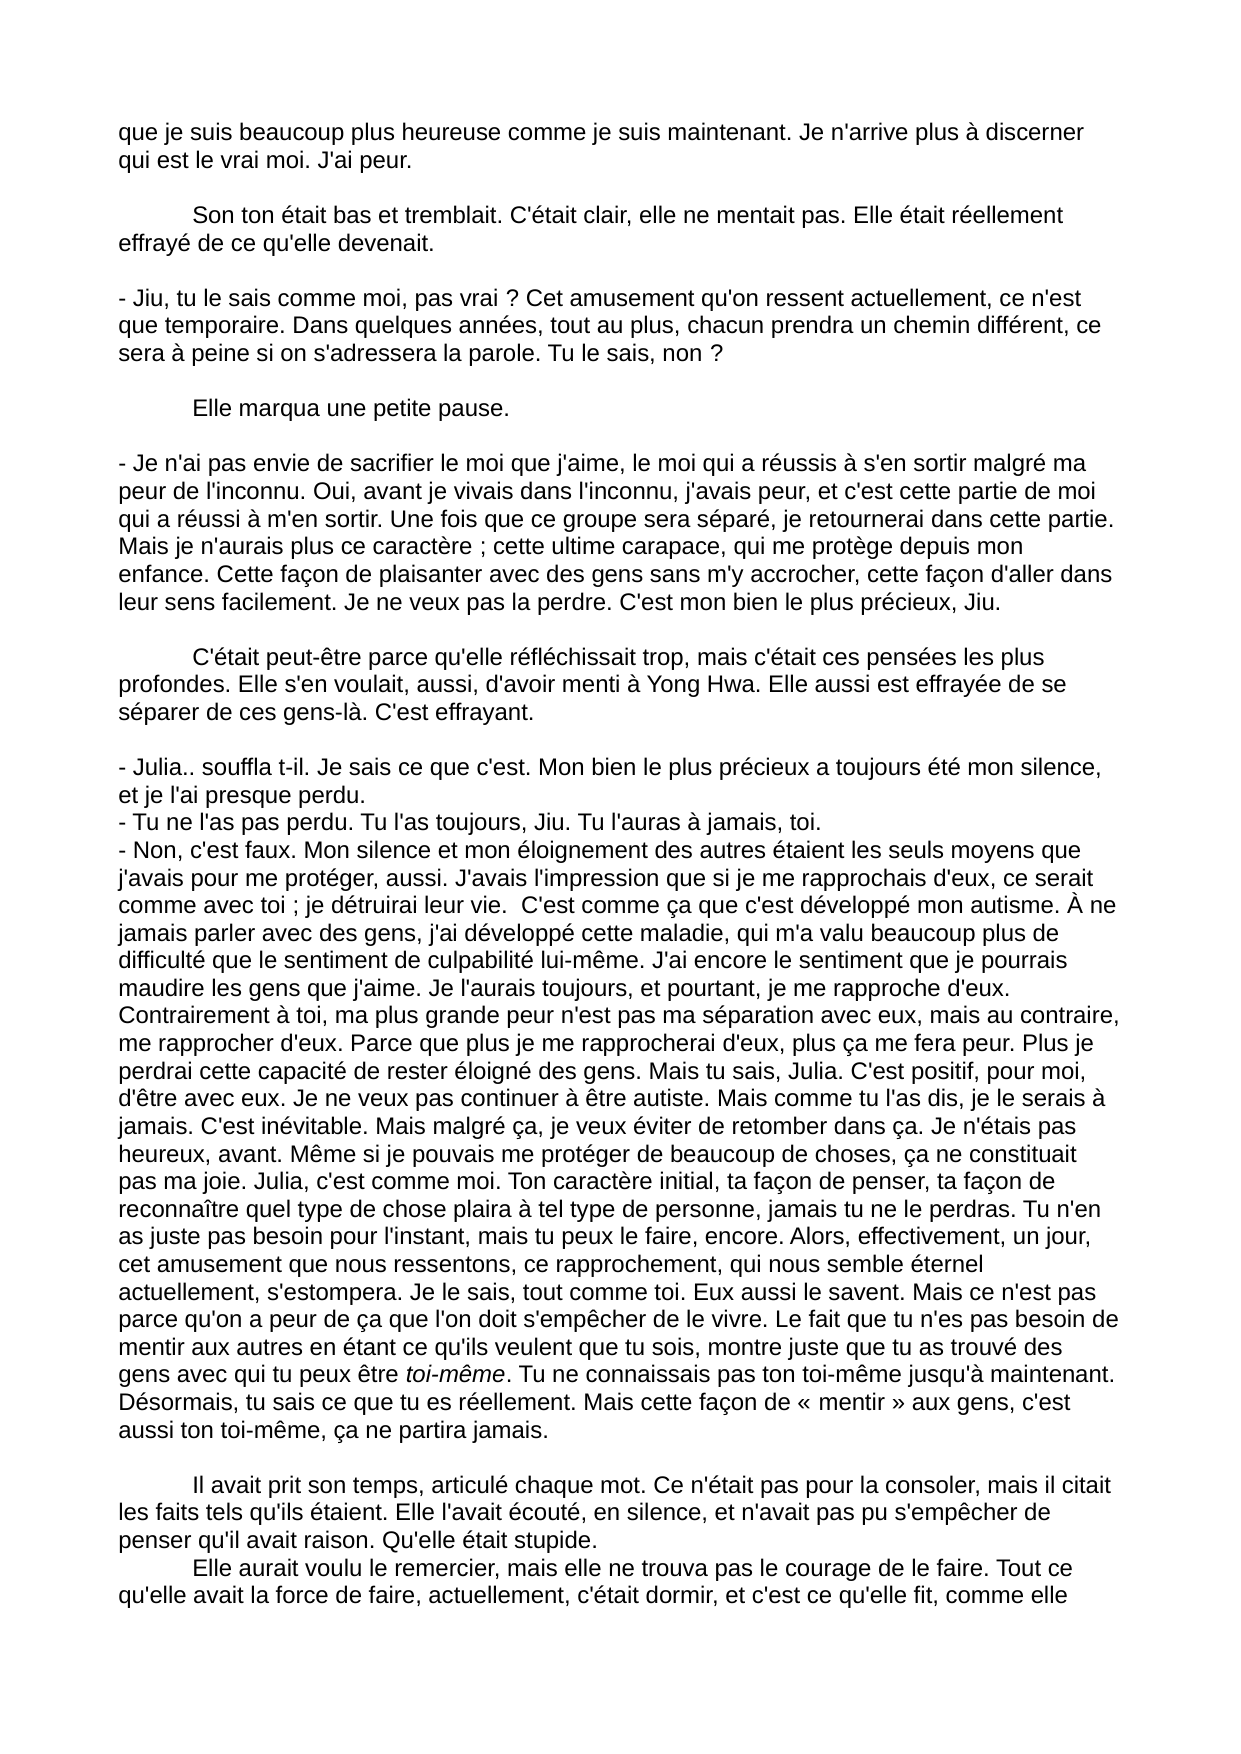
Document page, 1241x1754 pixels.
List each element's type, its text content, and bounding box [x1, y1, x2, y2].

text Elle marqua une petite pause. [118, 394, 1122, 422]
text - Non, c'est faux. Mon silence et mon éloignement des autres étaient les seuls moyens que j'avais pour me protéger, aussi. J'avais l'impression que si je me rapprochais d'eux, ce serait comme avec toi ; je détruirai leur vie. C'est comme ça que c'est développé mon autisme. À ne jamais parler avec des gens, j'ai développé cette maladie, qui m'a valu beaucoup plus de difficulté que le sentiment de culpabilité lui-même. J'ai encore le sentiment que je pourrais maudire les gens que j'aime. Je l'aurais toujours, et pourtant, je me rapproche d'eux. Contrairement à toi, ma plus grande peur n'est pas ma séparation avec eux, mais au contraire, me rapprocher d'eux. Parce que plus je me rapprocherai d'eux, plus ça me fera peur. Plus je perdrai cette capacité de rester éloigné des gens. Mais tu sais, Julia. C'est positif, pour moi, d'être avec eux. Je ne veux pas continuer à être autiste. Mais comme tu l'as dis, je le serais à jamais. C'est inévitable. Mais malgré ça, je veux éviter de retomber dans ça. Je n'étais pas heureux, avant. Même si je pouvais me protéger de beaucoup de choses, ça ne constituait pas ma joie. Julia, c'est comme moi. Ton caractère initial, ta façon de penser, ta façon de reconnaître quel type de chose plaira à tel type de personne, jamais tu ne le perdras. Tu n'en as juste pas besoin pour l'instant, mais tu peux le faire, encore. Alors, effectivement, un jour, cet amusement que nous ressentons, ce rapprochement, qui nous semble éternel actuellement, s'estompera. Je le sais, tout comme toi. Eux aussi le savent. Mais ce n'est pas parce qu'on a peur de ça que l'on doit s'empêcher de le vivre. Le fait que tu n'es pas besoin de mentir aux autres en étant ce qu'ils veulent que tu sois, montre juste que tu as trouvé des gens avec qui tu peux être toi-même. Tu ne connaissais pas ton toi-même jusqu'à maintenant. Désormais, tu sais ce que tu es réellement. Mais cette façon de « mentir » aux gens, c'est aussi ton toi-même, ça ne partira jamais. [118, 836, 1122, 1443]
text - Tu ne l'as pas perdu. Tu l'as toujours, Jiu. Tu l'auras à jamais, toi. [118, 808, 1122, 836]
text - Julia.. souffla t-il. Je sais ce que c'est. Mon bien le plus précieux a toujours été mon silence, et je l'ai presque perdu. [118, 753, 1122, 808]
text Elle aurait voulu le remercier, mais elle ne trouva pas le courage de le faire. Tout ce qu'elle avait la force de faire, actuellement, c'était dormir, et c'est ce qu'elle fit, comme elle [118, 1553, 1122, 1609]
text que je suis beaucoup plus heureuse comme je suis maintenant. Je n'arrive plus à discerner qui est le vrai moi. J'ai peur. [118, 118, 1122, 173]
text Son ton était bas et tremblait. C'était clair, elle ne mentait pas. Elle était réellement effrayé de ce qu'elle devenait. [118, 201, 1122, 256]
text C'était peut-être parce qu'elle réfléchissait trop, mais c'était ces pensées les plus profondes. Elle s'en voulait, aussi, d'avoir menti à Yong Hwa. Elle aussi est effrayée de se séparer de ces gens-là. C'est effrayant. [118, 643, 1122, 725]
text - Jiu, tu le sais comme moi, pas vrai ? Cet amusement qu'on ressent actuellement, ce n'est que temporaire. Dans quelques années, tout au plus, chacun prendra un chemin différent, ce sera à peine si on s'adressera la parole. Tu le sais, non ? [118, 284, 1122, 367]
text Il avait prit son temps, articulé chaque mot. Ce n'était pas pour la consoler, mais il citait les faits tels qu'ils étaient. Elle l'avait écouté, en silence, et n'avait pas pu s'empêcher de penser qu'il avait raison. Qu'elle était stupide. [118, 1471, 1122, 1553]
text - Je n'ai pas envie de sacrifier le moi que j'aime, le moi qui a réussis à s'en sortir malgré ma peur de l'inconnu. Oui, avant je vivais dans l'inconnu, j'avais peur, et c'est cette partie de moi qui a réussi à m'en sortir. Une fois que ce groupe sera séparé, je retournerai dans cette partie. Mais je n'aurais plus ce caractère ; cette ultime carapace, qui me protège depuis mon enfance. Cette façon de plaisanter avec des gens sans m'y accrocher, cette façon d'aller dans leur sens facilement. Je ne veux pas la perdre. C'est mon bien le plus précieux, Jiu. [118, 449, 1122, 615]
